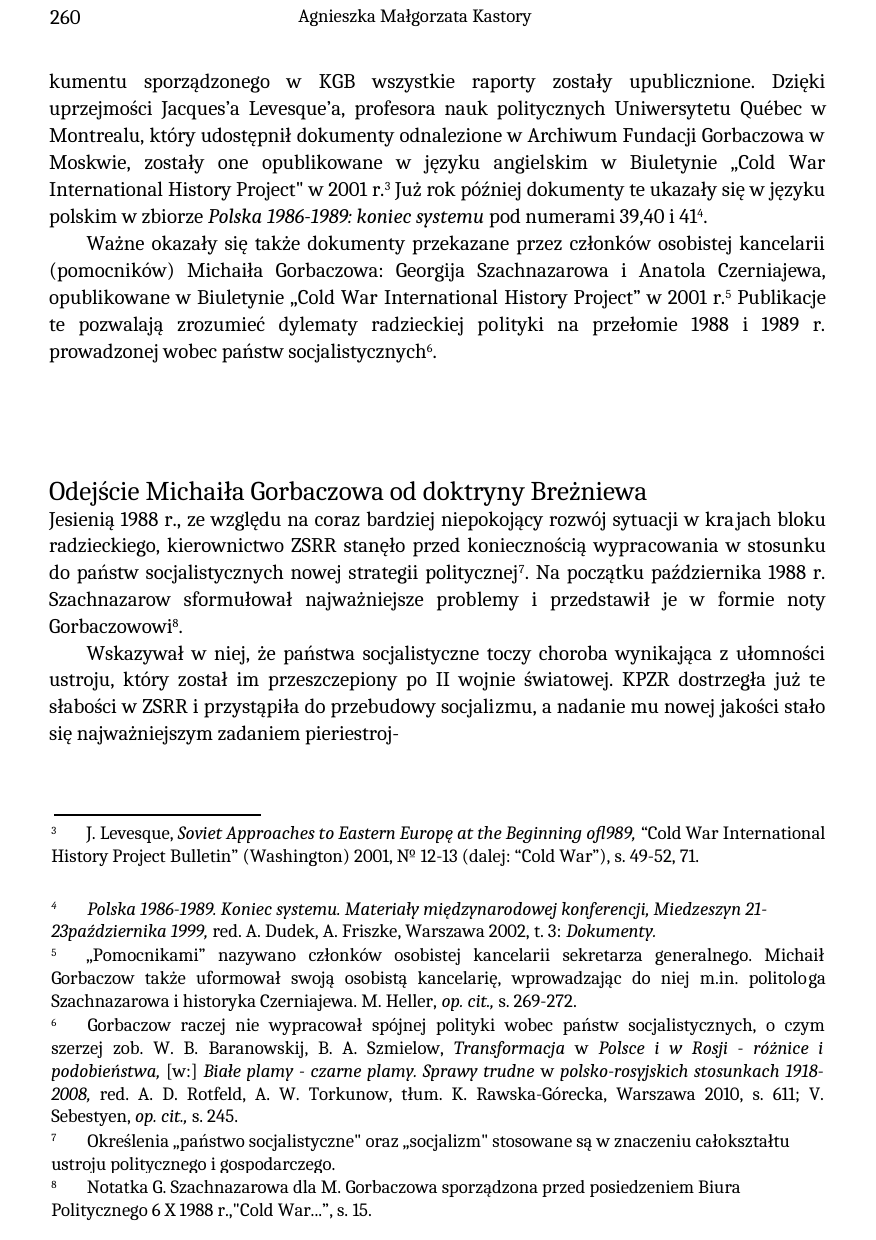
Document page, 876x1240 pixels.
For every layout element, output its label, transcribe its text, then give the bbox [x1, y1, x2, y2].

text Wskazywał w niej, że państwa socjalistyczne toczy choroba wynikająca z ułomności ustroju, który został im przeszczepiony po II wojnie światowej. KPZR dostrzegła już te słabości w ZSRR i przystąpiła do przebudowy socjali­zmu, a nadanie mu nowej jakości stało się najważniejszym zadaniem pieriestroj- [49, 641, 826, 746]
subtitle Odejście Michaiła Gorbaczowa od doktryny Breżniewa [49, 476, 826, 507]
text 4 Polska 1986-1989. Koniec systemu. Materiały międzynarodowej konferencji, Miedzeszyn 21-23października 1999, red. A. Dudek, A. Friszke, Warszawa 2002, t. 3: Dokumenty. [51, 898, 826, 941]
text 3 J. Levesque, Soviet Approaches to Eastern Europę at the Beginning ofl989, “Cold War International History Project Bulletin” (Washington) 2001, № 12-13 (dalej: “Cold War”), s. 49-52, 71. [51, 823, 826, 867]
text 8 Notatka G. Szachnazarowa dla M. Gorbaczowa sporządzona przed posiedzeniem Biura Politycznego 6 X 1988 r.,"Cold War...”, s. 15. [51, 1177, 826, 1221]
text 7 Określenia „państwo socjalistyczne" oraz „socjalizm" stosowane są w znaczeniu cało­kształtu ustroju politycznego i gospodarczego. [51, 1130, 826, 1172]
text Ważne okazały się także dokumenty przekazane przez członków osobistej kancelarii (pomocników) Michaiła Gorbaczowa: Georgija Szachnazarowa i Ana­tola Czerniajewa, opublikowane w Biuletynie „Cold War International History Project” w 2001 r.5 Publikacje te pozwalają zrozumieć dylematy radzieckiej po­lityki na przełomie 1988 i 1989 r. prowadzonej wobec państw socjalistycznych6. [49, 232, 826, 363]
text kumentu sporządzonego w KGB wszystkie raporty zostały upublicznione. Dzięki uprzejmości Jacques’a Levesque’a, profesora nauk politycznych Uniwersytetu Québec w Montrealu, który udostępnił dokumenty odnalezione w Archiwum Fundacji Gorbaczowa w Moskwie, zostały one opublikowane w języku angiel­skim w Biuletynie „Cold War International History Project" w 2001 r.3 Już rok później dokumenty te ukazały się w języku polskim w zbiorze Polska 1986-1989: koniec systemu pod numerami 39,40 i 414. [49, 70, 826, 228]
text Jesienią 1988 r., ze względu na coraz bardziej niepokojący rozwój sytuacji w kra­jach bloku radzieckiego, kierownictwo ZSRR stanęło przed koniecznością wypra­cowania w stosunku do państw socjalistycznych nowej strategii politycznej7. Na początku października 1988 r. Szachnazarow sformułował najważniejsze prob­lemy i przedstawił je w formie noty Gorbaczowowi8. [49, 507, 826, 638]
text 5 „Pomocnikami” nazywano członków osobistej kancelarii sekretarza generalnego. Michaił Gorbaczow także uformował swoją osobistą kancelarię, wprowadzając do niej m.in. politolo­ga Szachnazarowa i historyka Czerniajewa. M. Heller, op. cit., s. 269-272. [51, 945, 826, 1010]
text 6 Gorbaczow raczej nie wypracował spójnej polityki wobec państw socjalistycznych, o czym szerzej zob. W. B. Baranowskij, B. A. Szmielow, Transformacja w Polsce i w Rosji - różnice i podobieństwa, [w:] Białe plamy - czarne plamy. Sprawy trudne w polsko-rosyjskich stosunkach 1918-2008, red. A. D. Rotfeld, A. W. Torkunow, tłum. K. Rawska-Górecka, Warszawa 2010, s. 611; V. Sebestyen, op. cit., s. 245. [51, 1015, 826, 1126]
text Agnieszka Małgorzata Kastory [298, 5, 574, 27]
text 260 [50, 6, 93, 30]
